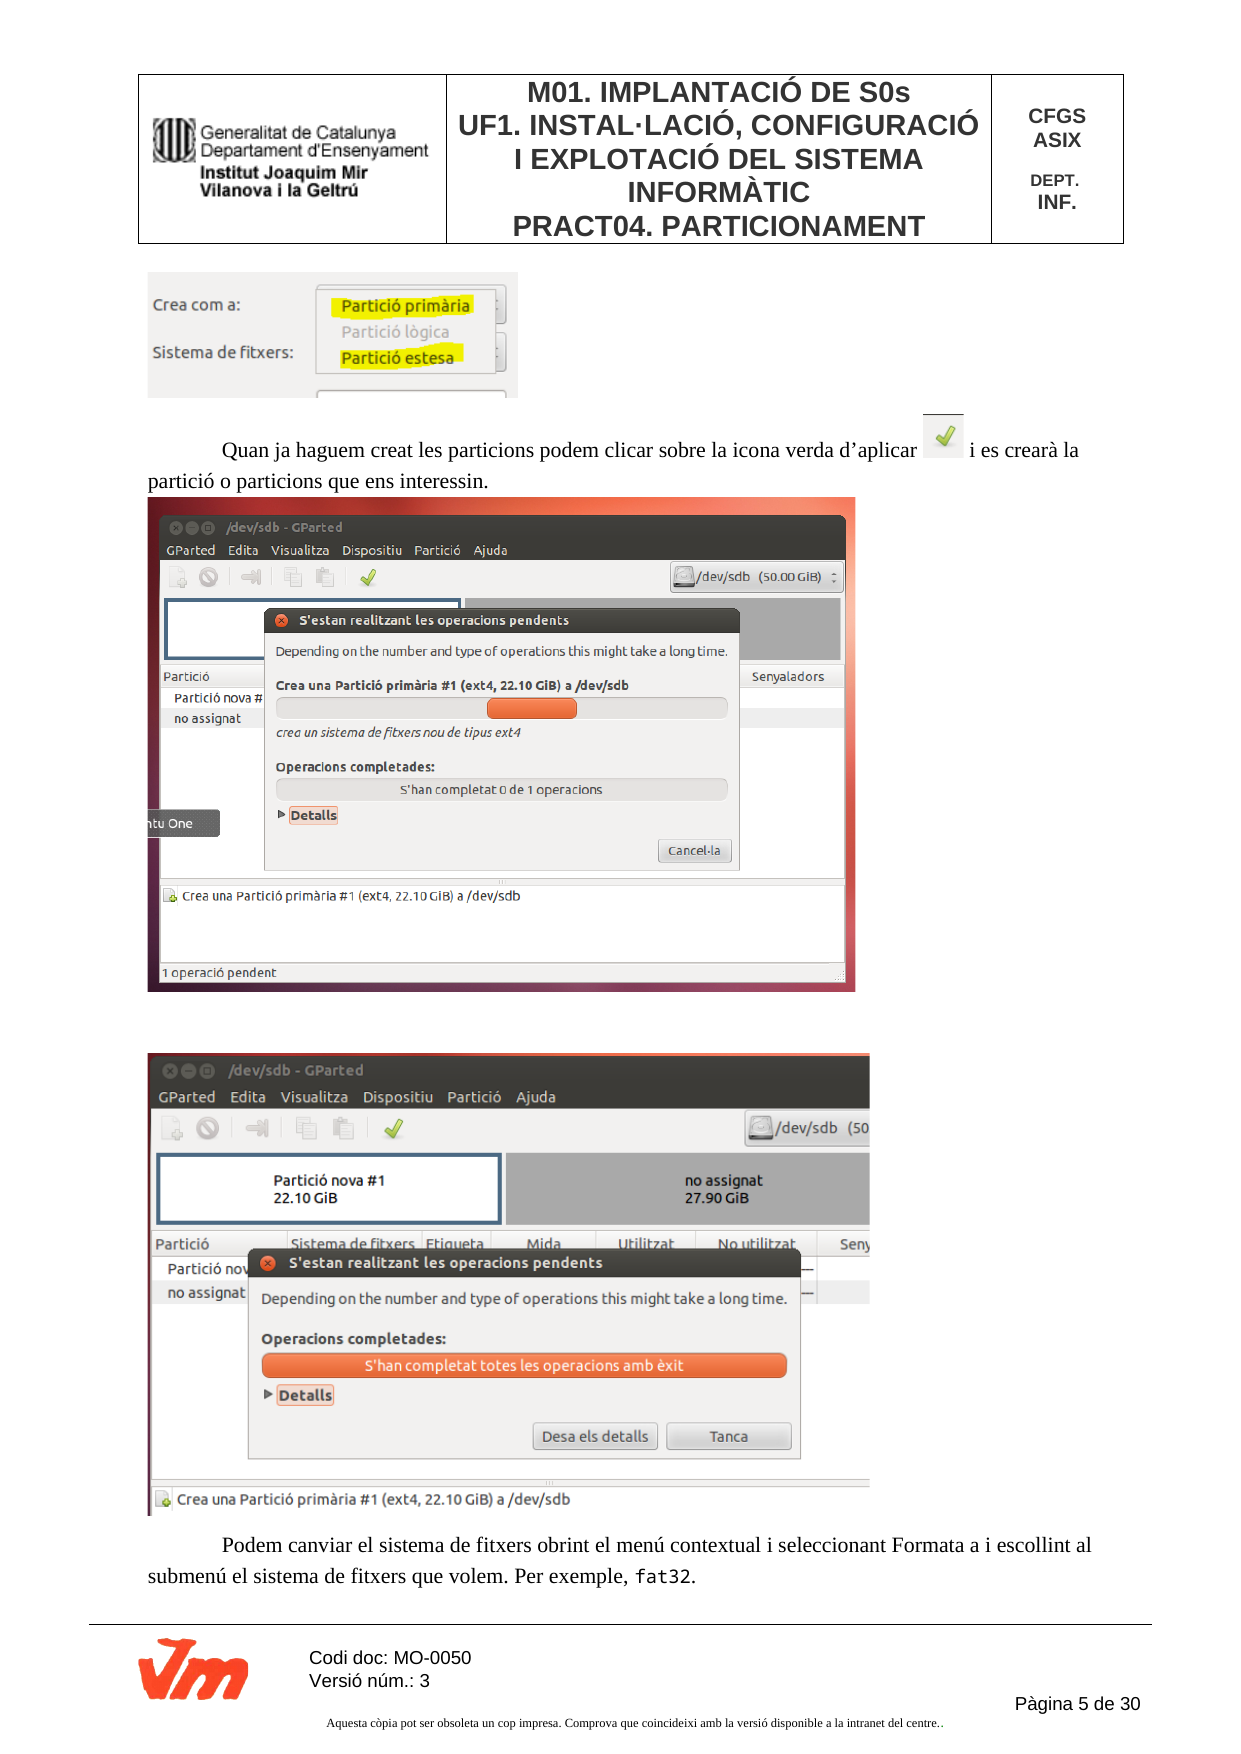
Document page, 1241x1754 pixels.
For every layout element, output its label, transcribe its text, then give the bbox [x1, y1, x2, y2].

text Podem canviar el sistema de fitxers obrint el menú contextual i seleccionant Formata a i escollint al submenú el sistema de fitxers que volem. Per exemple, fat32. [148, 1532, 1122, 1589]
picture [146, 111, 440, 207]
picture [147, 497, 856, 992]
text Quan ja haguem creat les particions podem clicar sobre la icona verda d’aplicar i es crearà la partició o particions que ens interessin. [148, 414, 1122, 493]
picture [923, 414, 964, 458]
picture [147, 272, 518, 398]
picture [138, 1638, 249, 1700]
picture [147, 1053, 870, 1516]
